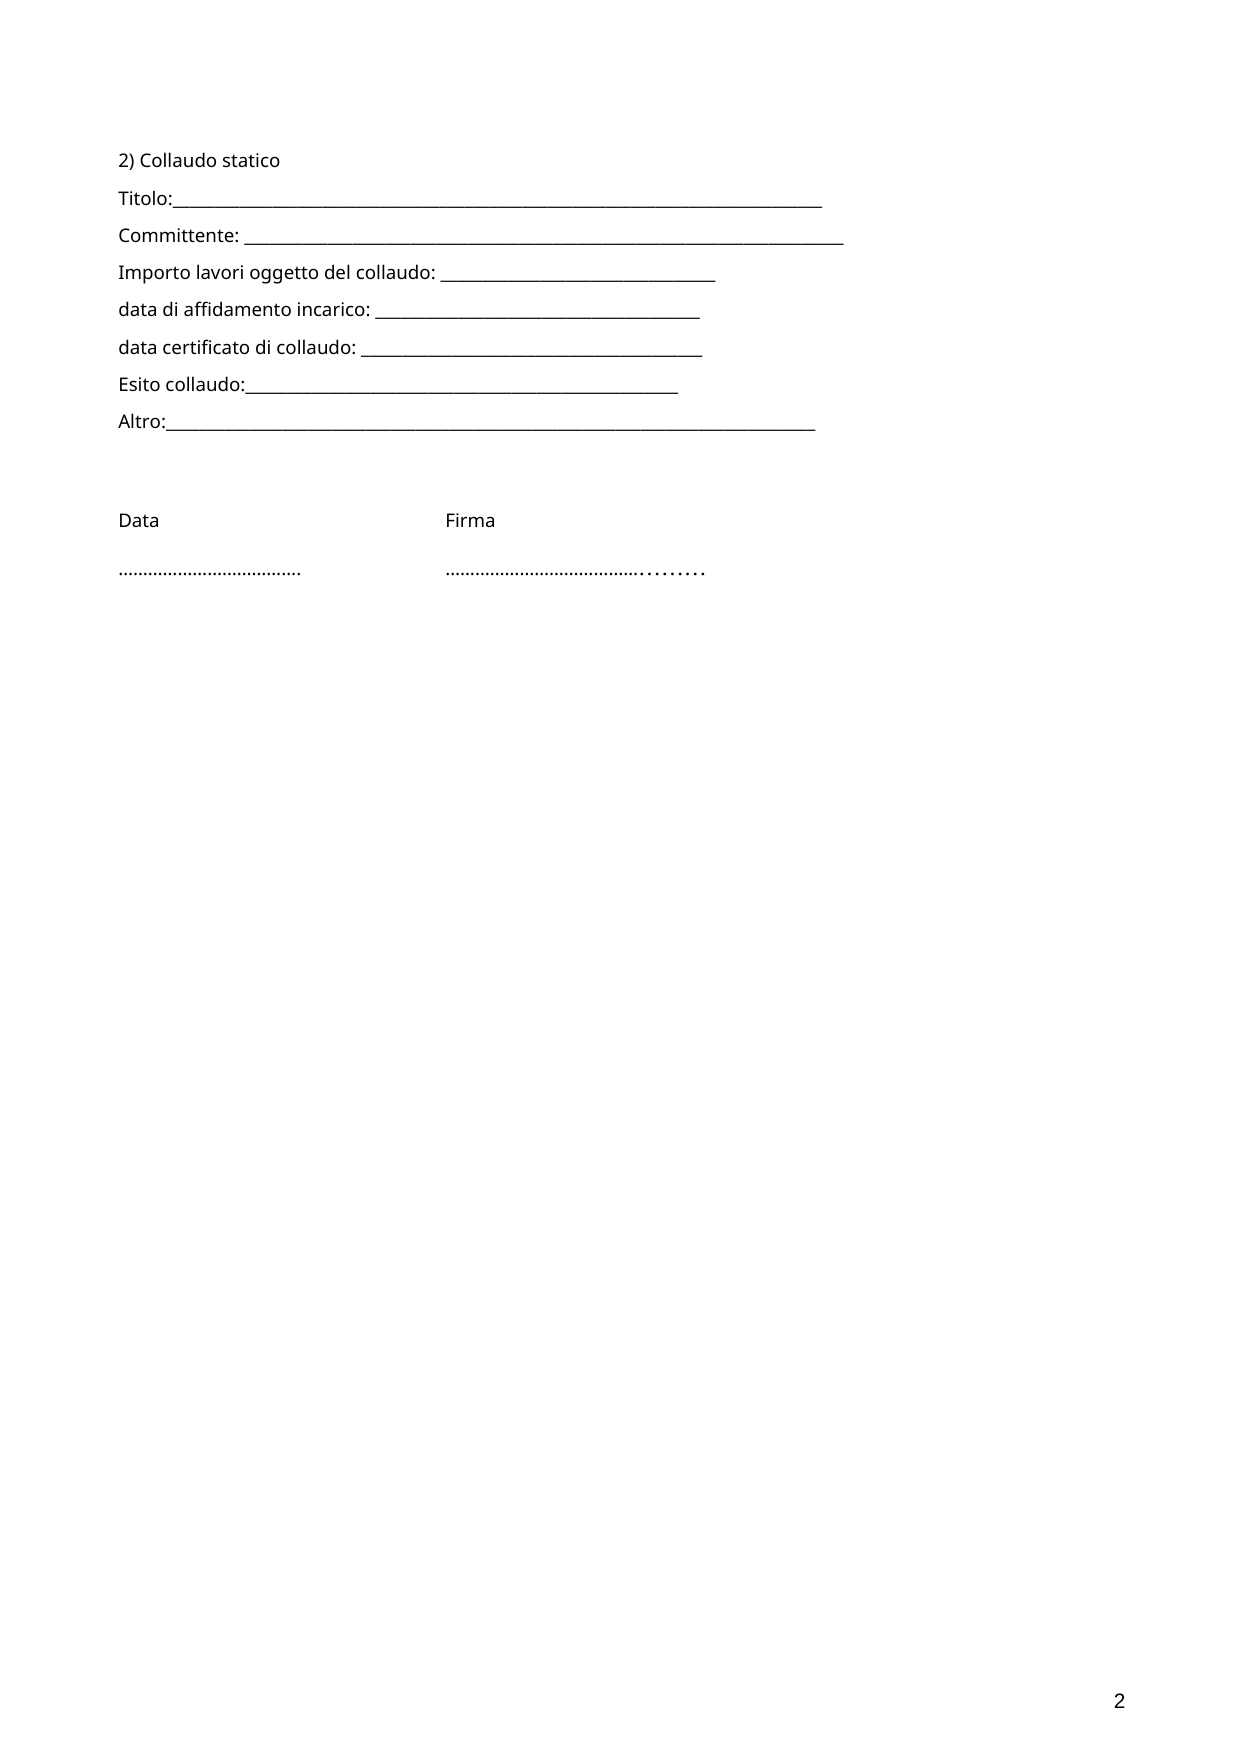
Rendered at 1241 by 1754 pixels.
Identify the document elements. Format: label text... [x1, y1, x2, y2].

text Importo lavori oggetto del collaudo: _________________________________ [118, 259, 1122, 285]
text ………………………………. ………………………………………… [118, 554, 1122, 581]
text Altro:______________________________________________________________________________ [118, 409, 1122, 434]
text data certificato di collaudo: _________________________________________ [118, 334, 1122, 359]
text Committente: ________________________________________________________________________ [118, 222, 1122, 248]
text Data Firma [118, 507, 1122, 533]
text data di affidamento incarico: _______________________________________ [118, 297, 1122, 322]
text Titolo:______________________________________________________________________________ [118, 185, 1122, 210]
text 2) Collaudo statico [118, 148, 1122, 173]
text Esito collaudo:____________________________________________________ [118, 371, 1122, 397]
